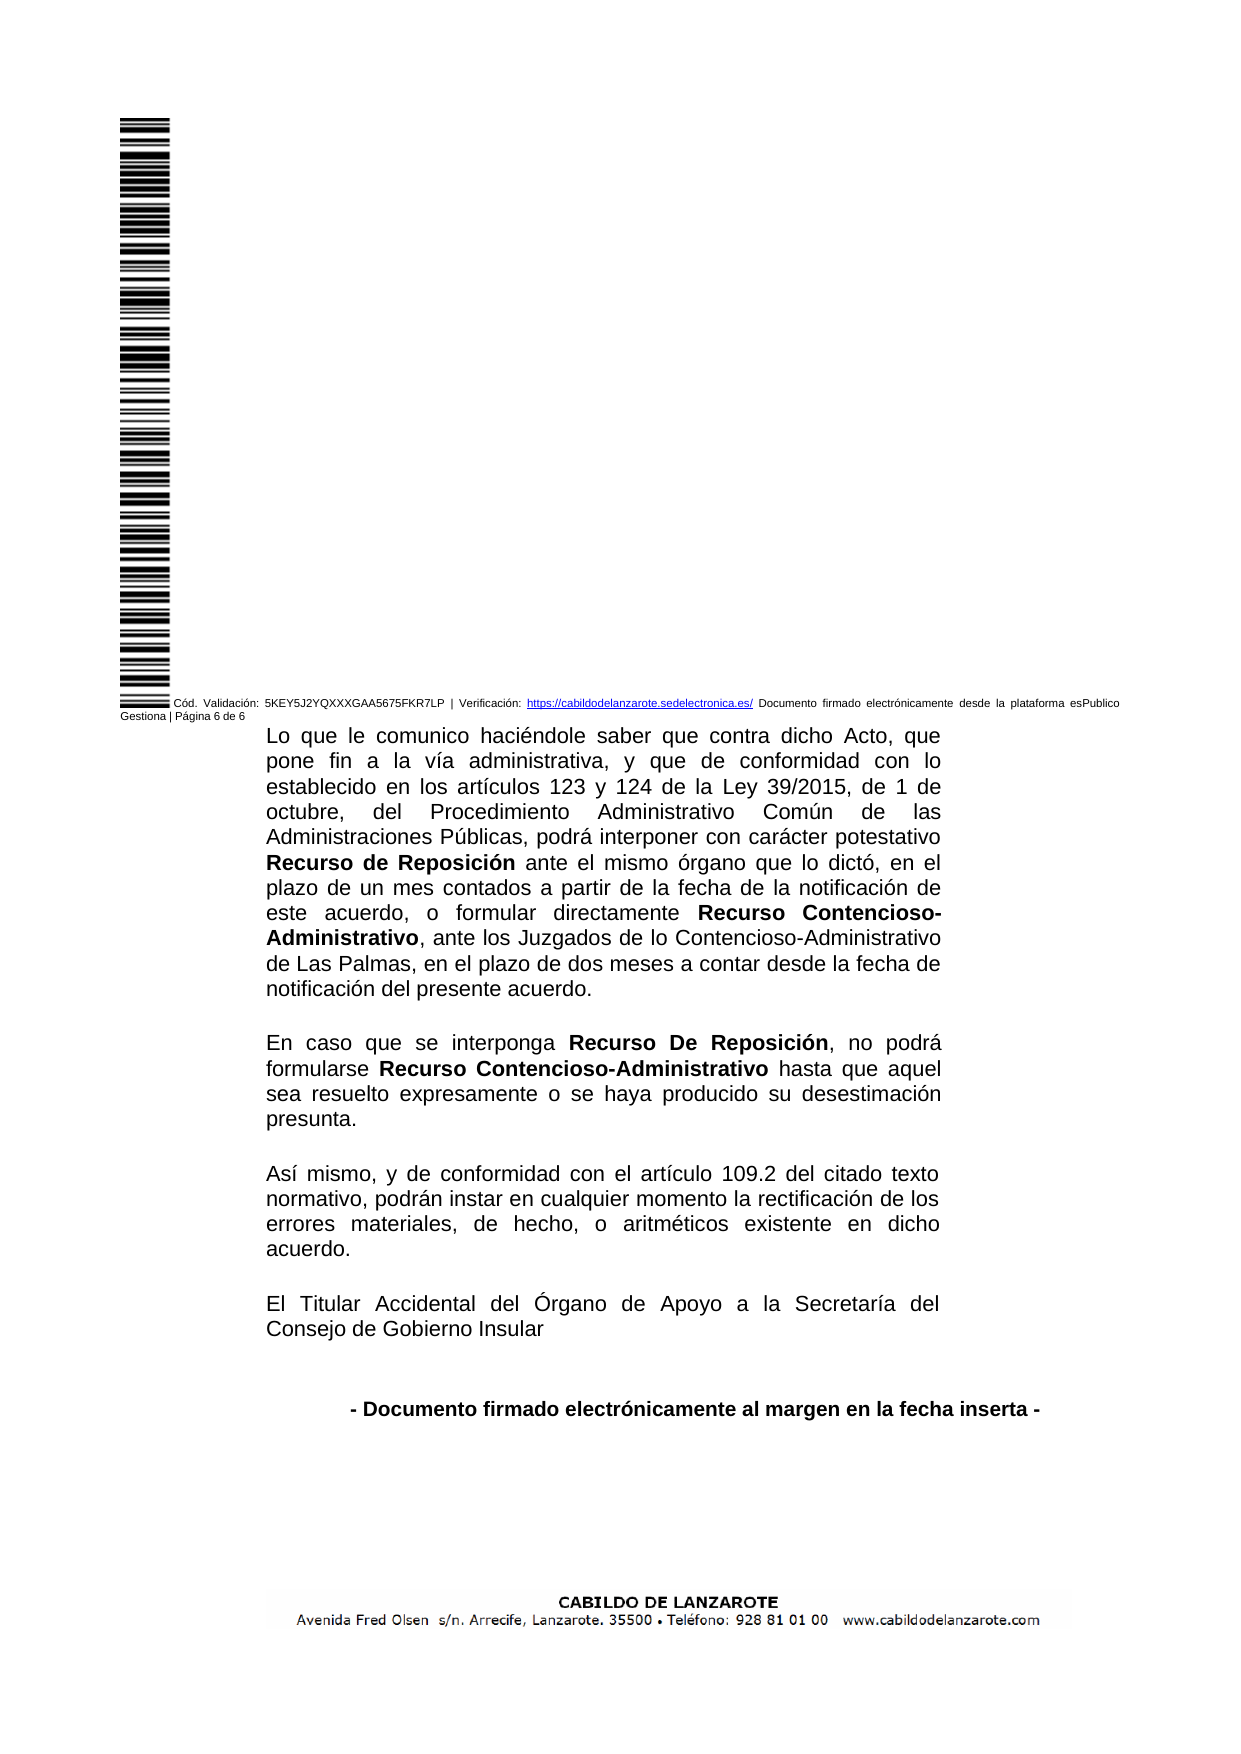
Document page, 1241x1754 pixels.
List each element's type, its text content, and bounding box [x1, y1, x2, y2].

text En caso que se interponga Recurso De Reposición, no podrá formularse Recurso Contencioso-Administrativo hasta que aquel sea resuelto expresamente o se haya producido su desestimación presunta. [266, 1030, 942, 1131]
text El Titular Accidental del Órgano de Apoyo a la Secretaría del Consejo de Gobierno Insular [266, 1291, 941, 1341]
text Lo que le comunico haciéndole saber que contra dicho Acto, que pone fin a la vía administrativa, y que de conformidad con lo establecido en los artículos 123 y 124 de la Ley 39/2015, de 1 de octubre, del Procedimiento Administrativo Común de las Administraciones Públicas, podrá interponer con carácter potestativo Recurso de Reposición ante el mismo órgano que lo dictó, en el plazo de un mes contados a partir de la fecha de la notificación de este acuerdo, o formular directamente Recurso Contencioso-Administrativo, ante los Juzgados de lo Contencioso-Administrativo de Las Palmas, en el plazo de dos meses a contar desde la fecha de notificación del presente acuerdo. [266, 723, 942, 1001]
text Así mismo, y de conformidad con el artículo 109.2 del citado texto normativo, podrán instar en cualquier momento la rectificación de los errores materiales, de hecho, o aritméticos existente en dicho acuerdo. [266, 1160, 940, 1261]
text - Documento firmado electrónicamente al margen en la fecha inserta - [350, 1397, 1122, 1421]
text Cód. Validación: 5KEY5J2YQXXXGAA5675FKR7LP | Verificación: https://cabildodelanzarote.sedelectronica.es/ Documento firmado electrónicamente desde la plataforma esPublico Gestiona | Página 6 de 6 [120, 118, 1120, 723]
